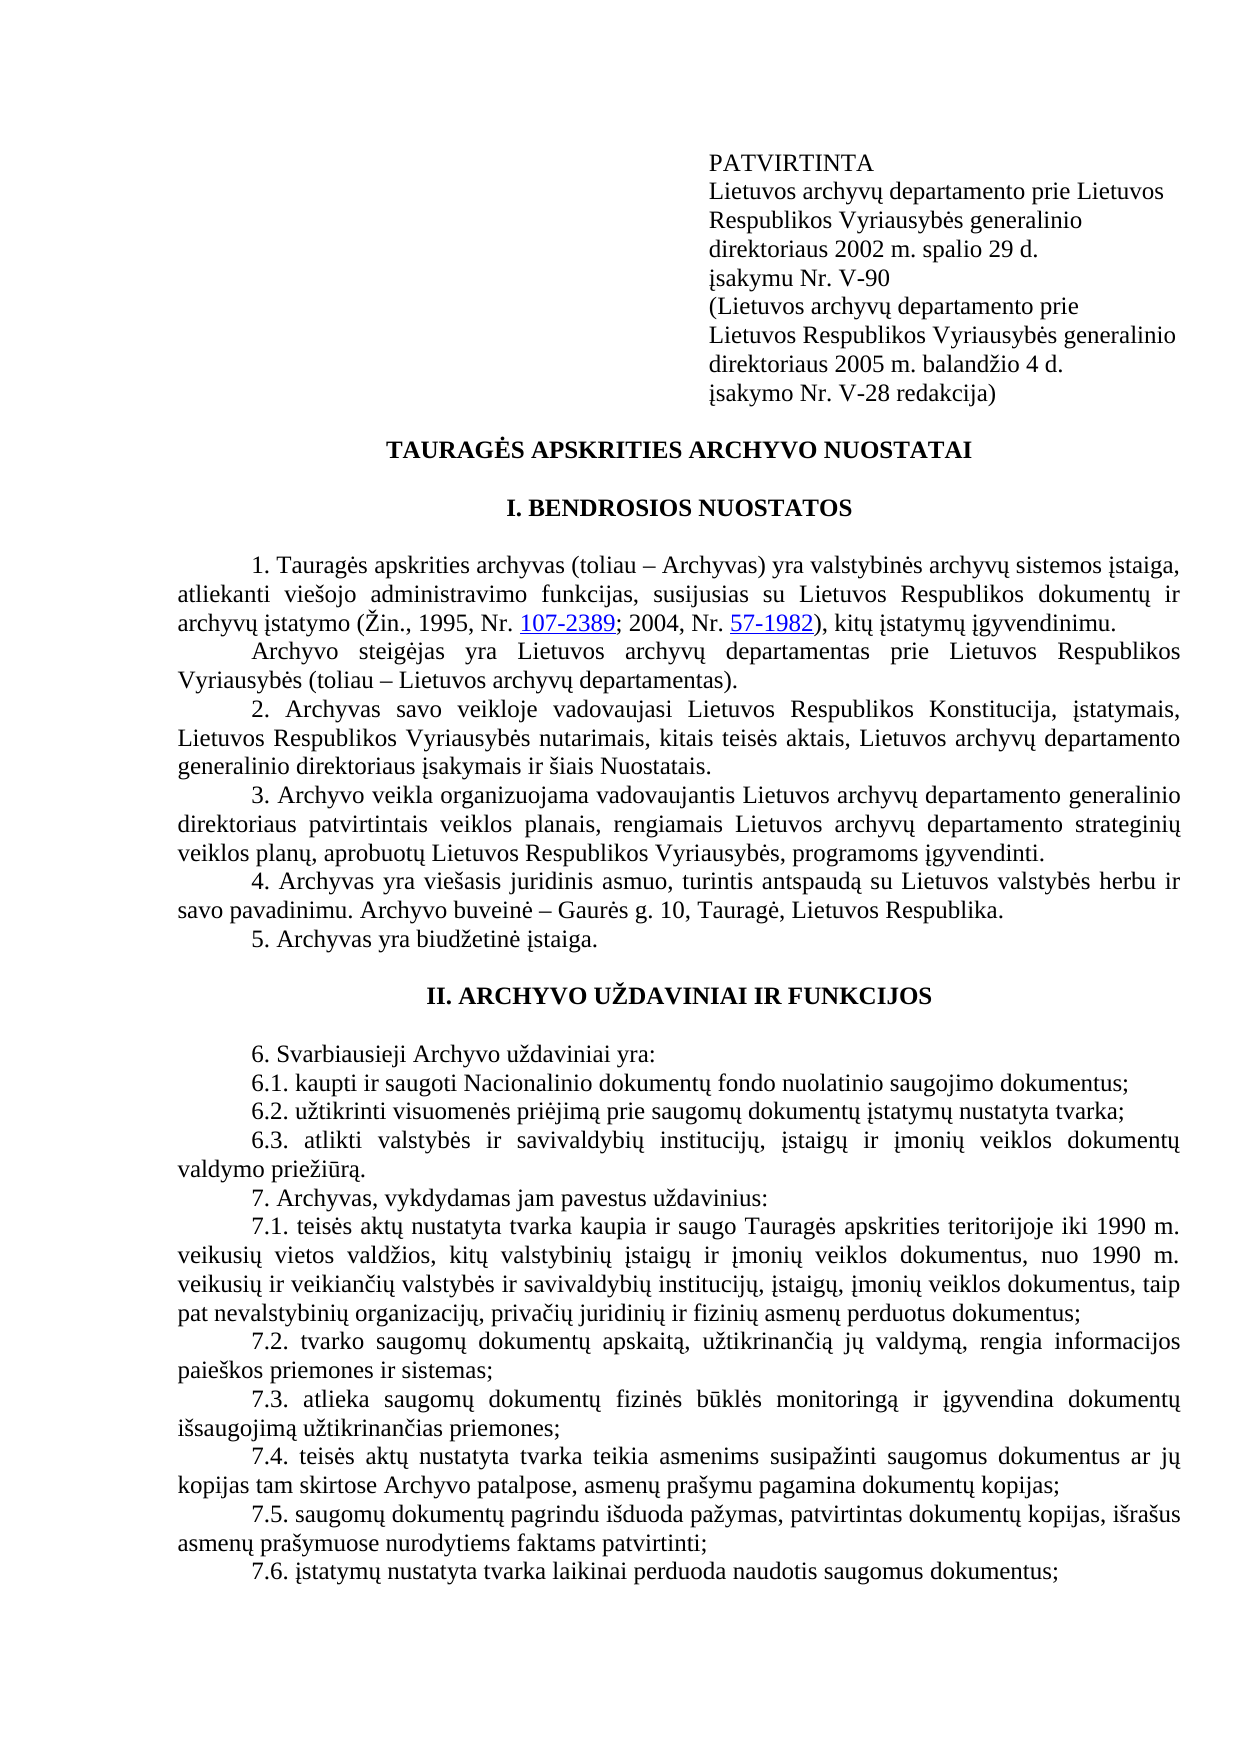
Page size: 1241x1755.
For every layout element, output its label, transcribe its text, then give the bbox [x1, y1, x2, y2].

text 7. Archyvas, vykdydamas jam pavestus uždavinius: [177, 1183, 1181, 1211]
text 4. Archyvas yra viešasis juridinis asmuo, turintis antspaudą su Lietuvos valstybės herbu ir savo pavadinimu. Archyvo buveinė – Gaurės g. 10, Tauragė, Lietuvos Respublika. [177, 866, 1181, 924]
text įsakymo Nr. V-28 redakcija) [177, 378, 1181, 406]
text 7.4. teisės aktų nustatyta tvarka teikia asmenims susipažinti saugomus dokumentus ar jų kopijas tam skirtose Archyvo patalpose, asmenų prašymu pagamina dokumentų kopijas; [177, 1441, 1181, 1499]
text direktoriaus 2002 m. spalio 29 d. [177, 234, 1181, 263]
text 6.1. kaupti ir saugoti Nacionalinio dokumentų fondo nuolatinio saugojimo dokumentus; [177, 1068, 1181, 1096]
text Lietuvos Respublikos Vyriausybės generalinio [177, 320, 1181, 349]
text 7.5. saugomų dokumentų pagrindu išduoda pažymas, patvirtintas dokumentų kopijas, išrašus asmenų prašymuose nurodytiems faktams patvirtinti; [177, 1499, 1181, 1556]
text Archyvo steigėjas yra Lietuvos archyvų departamentas prie Lietuvos Respublikos Vyriausybės (toliau – Lietuvos archyvų departamentas). [177, 636, 1181, 694]
text 7.6. įstatymų nustatyta tvarka laikinai perduoda naudotis saugomus dokumentus; [177, 1556, 1181, 1585]
text I. BENDROSIOS NUOSTATOS [177, 493, 1181, 521]
text 3. Archyvo veikla organizuojama vadovaujantis Lietuvos archyvų departamento generalinio direktoriaus patvirtintais veiklos planais, rengiamais Lietuvos archyvų departamento strateginių veiklos planų, aprobuotų Lietuvos Respublikos Vyriausybės, programoms įgyvendinti. [177, 780, 1181, 866]
text TAURAGĖS APSKRITIES ARCHYVO NUOSTATAI [177, 435, 1181, 464]
text Lietuvos archyvų departamento prie Lietuvos [177, 176, 1181, 205]
text 5. Archyvas yra biudžetinė įstaiga. [177, 924, 1181, 953]
text 6. Svarbiausieji Archyvo uždaviniai yra: [177, 1039, 1181, 1068]
text 6.2. užtikrinti visuomenės priėjimą prie saugomų dokumentų įstatymų nustatyta tvarka; [177, 1096, 1181, 1125]
text Respublikos Vyriausybės generalinio [177, 205, 1181, 234]
text II. ARCHYVO UŽDAVINIAI IR FUNKCIJOS [177, 981, 1181, 1010]
text įsakymu Nr. V-90 [177, 263, 1181, 291]
text 7.1. teisės aktų nustatyta tvarka kaupia ir saugo Tauragės apskrities teritorijoje iki 1990 m. veikusių vietos valdžios, kitų valstybinių įstaigų ir įmonių veiklos dokumentus, nuo 1990 m. veikusių ir veikiančių valstybės ir savivaldybių institucijų, įstaigų, įmonių veiklos dokumentus, taip pat nevalstybinių organizacijų, privačių juridinių ir fizinių asmenų perduotus dokumentus; [177, 1211, 1181, 1326]
text 1. Tauragės apskrities archyvas (toliau – Archyvas) yra valstybinės archyvų sistemos įstaiga, atliekanti viešojo administravimo funkcijas, susijusias su Lietuvos Respublikos dokumentų ir archyvų įstatymo (Žin., 1995, Nr. 107-2389; 2004, Nr. 57-1982), kitų įstatymų įgyvendinimu. [177, 550, 1181, 636]
text direktoriaus 2005 m. balandžio 4 d. [177, 349, 1181, 378]
text 7.3. atlieka saugomų dokumentų fizinės būklės monitoringą ir įgyvendina dokumentų išsaugojimą užtikrinančias priemones; [177, 1384, 1181, 1441]
text 7.2. tvarko saugomų dokumentų apskaitą, užtikrinančią jų valdymą, rengia informacijos paieškos priemones ir sistemas; [177, 1326, 1181, 1384]
text 2. Archyvas savo veikloje vadovaujasi Lietuvos Respublikos Konstitucija, įstatymais, Lietuvos Respublikos Vyriausybės nutarimais, kitais teisės aktais, Lietuvos archyvų departamento generalinio direktoriaus įsakymais ir šiais Nuostatais. [177, 694, 1181, 780]
text PATVIRTINTA [177, 148, 1181, 176]
text (Lietuvos archyvų departamento prie [177, 291, 1181, 320]
text 6.3. atlikti valstybės ir savivaldybių institucijų, įstaigų ir įmonių veiklos dokumentų valdymo priežiūrą. [177, 1125, 1181, 1183]
